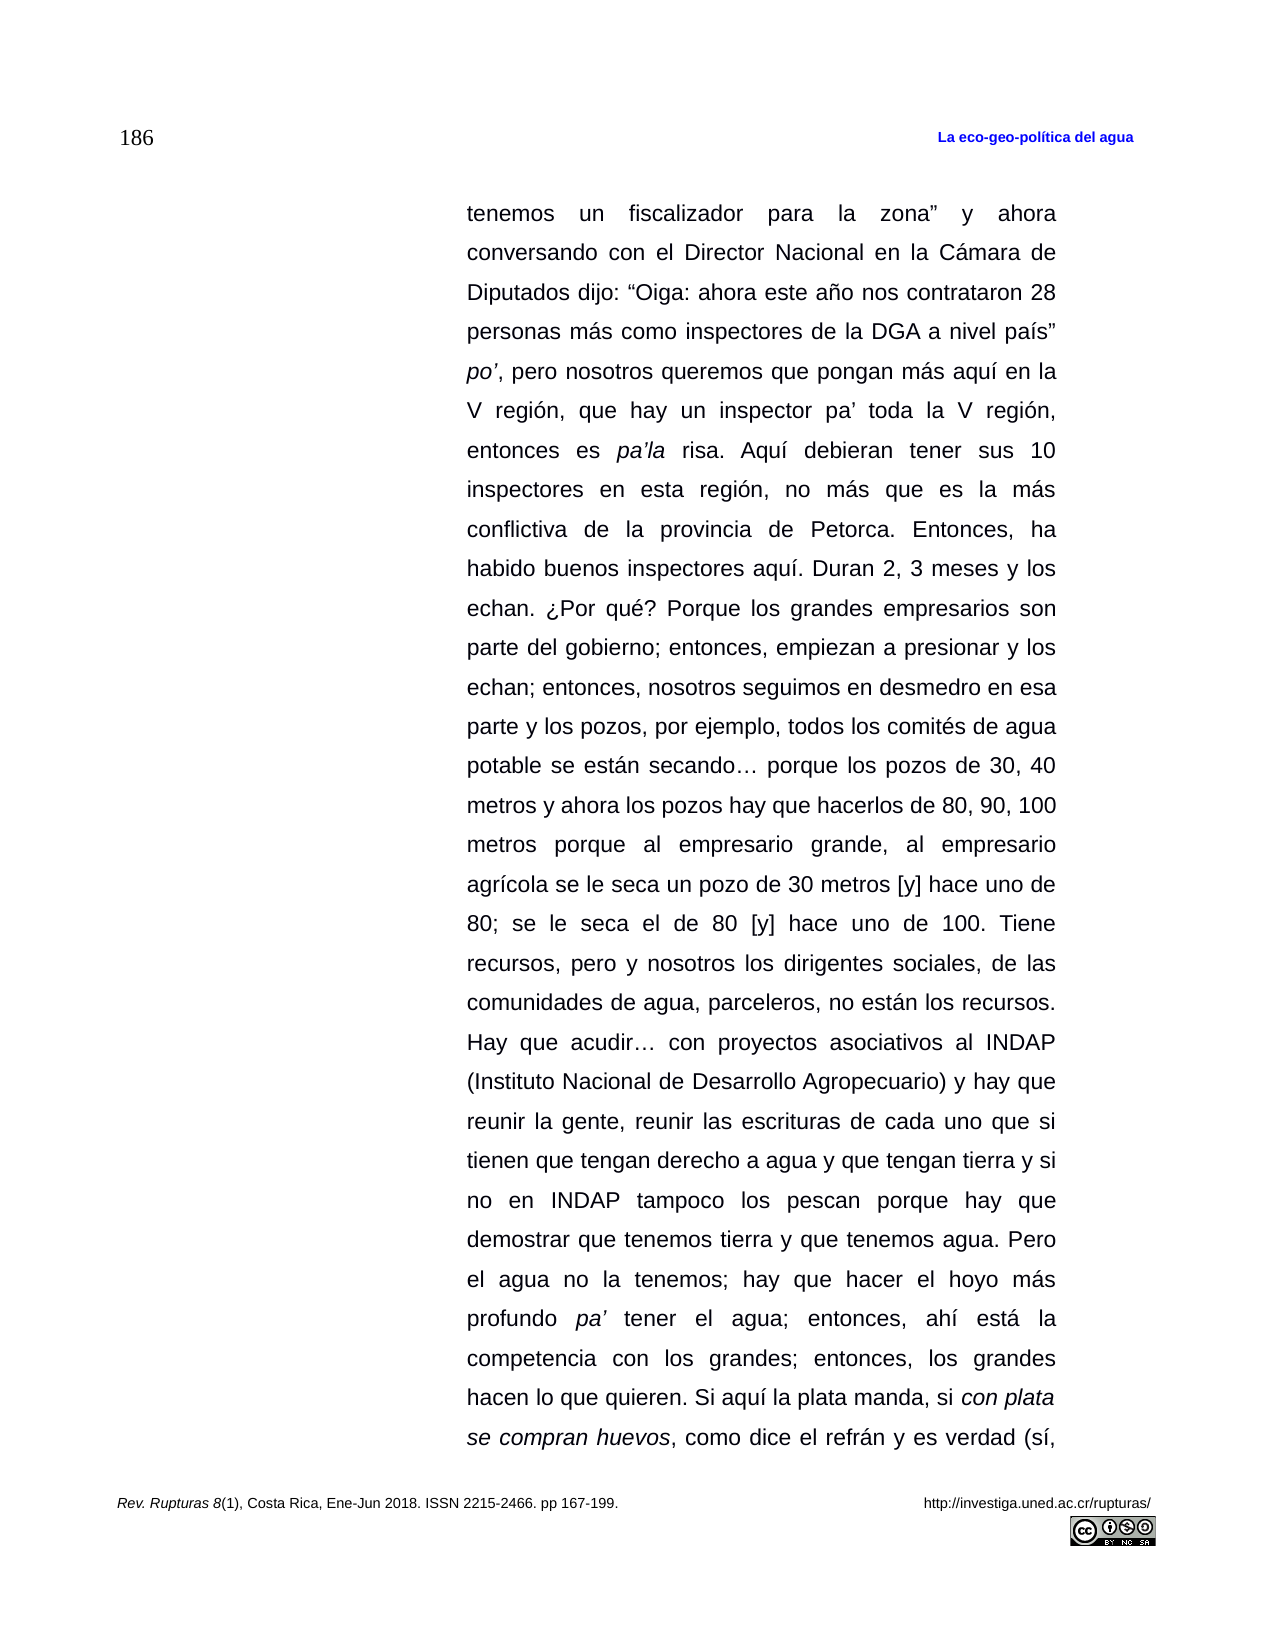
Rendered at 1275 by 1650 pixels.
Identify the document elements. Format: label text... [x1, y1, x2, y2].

text tenemos un fiscalizador para la zona” y ahora conversando con el Director Nacional en la Cámara de Diputados dijo: “Oiga: ahora este año nos contrataron 28 personas más como inspectores de la DGA a nivel país” po’, pero nosotros queremos que pongan más aquí en la V región, que hay un inspector pa’ toda la V región, entonces es pa’la risa. Aquí debieran tener sus 10 inspectores en esta región, no más que es la más conflictiva de la provincia de Petorca. Entonces, ha habido buenos inspectores aquí. Duran 2, 3 meses y los echan. ¿Por qué? Porque los grandes empresarios son parte del gobierno; entonces, empiezan a presionar y los echan; entonces, nosotros seguimos en desmedro en esa parte y los pozos, por ejemplo, todos los comités de agua potable se están secando… porque los pozos de 30, 40 metros y ahora los pozos hay que hacerlos de 80, 90, 100 metros porque al empresario grande, al empresario agrícola se le seca un pozo de 30 metros [y] hace uno de 80; se le seca el de 80 [y] hace uno de 100. Tiene recursos, pero y nosotros los dirigentes sociales, de las comunidades de agua, parceleros, no están los recursos. Hay que acudir… con proyectos asociativos al INDAP (Instituto Nacional de Desarrollo Agropecuario) y hay que reunir la gente, reunir las escrituras de cada uno que si tienen que tengan derecho a agua y que tengan tierra y si no en INDAP tampoco los pescan porque hay que demostrar que tenemos tierra y que tenemos agua. Pero el agua no la tenemos; hay que hacer el hoyo más profundo pa’ tener el agua; entonces, ahí está la competencia con los grandes; entonces, los grandes hacen lo que quieren. Si aquí la plata manda, si con plata se compran huevos, como dice el refrán y es verdad (sí, [467, 200, 1056, 1450]
picture [1070, 1516, 1156, 1546]
